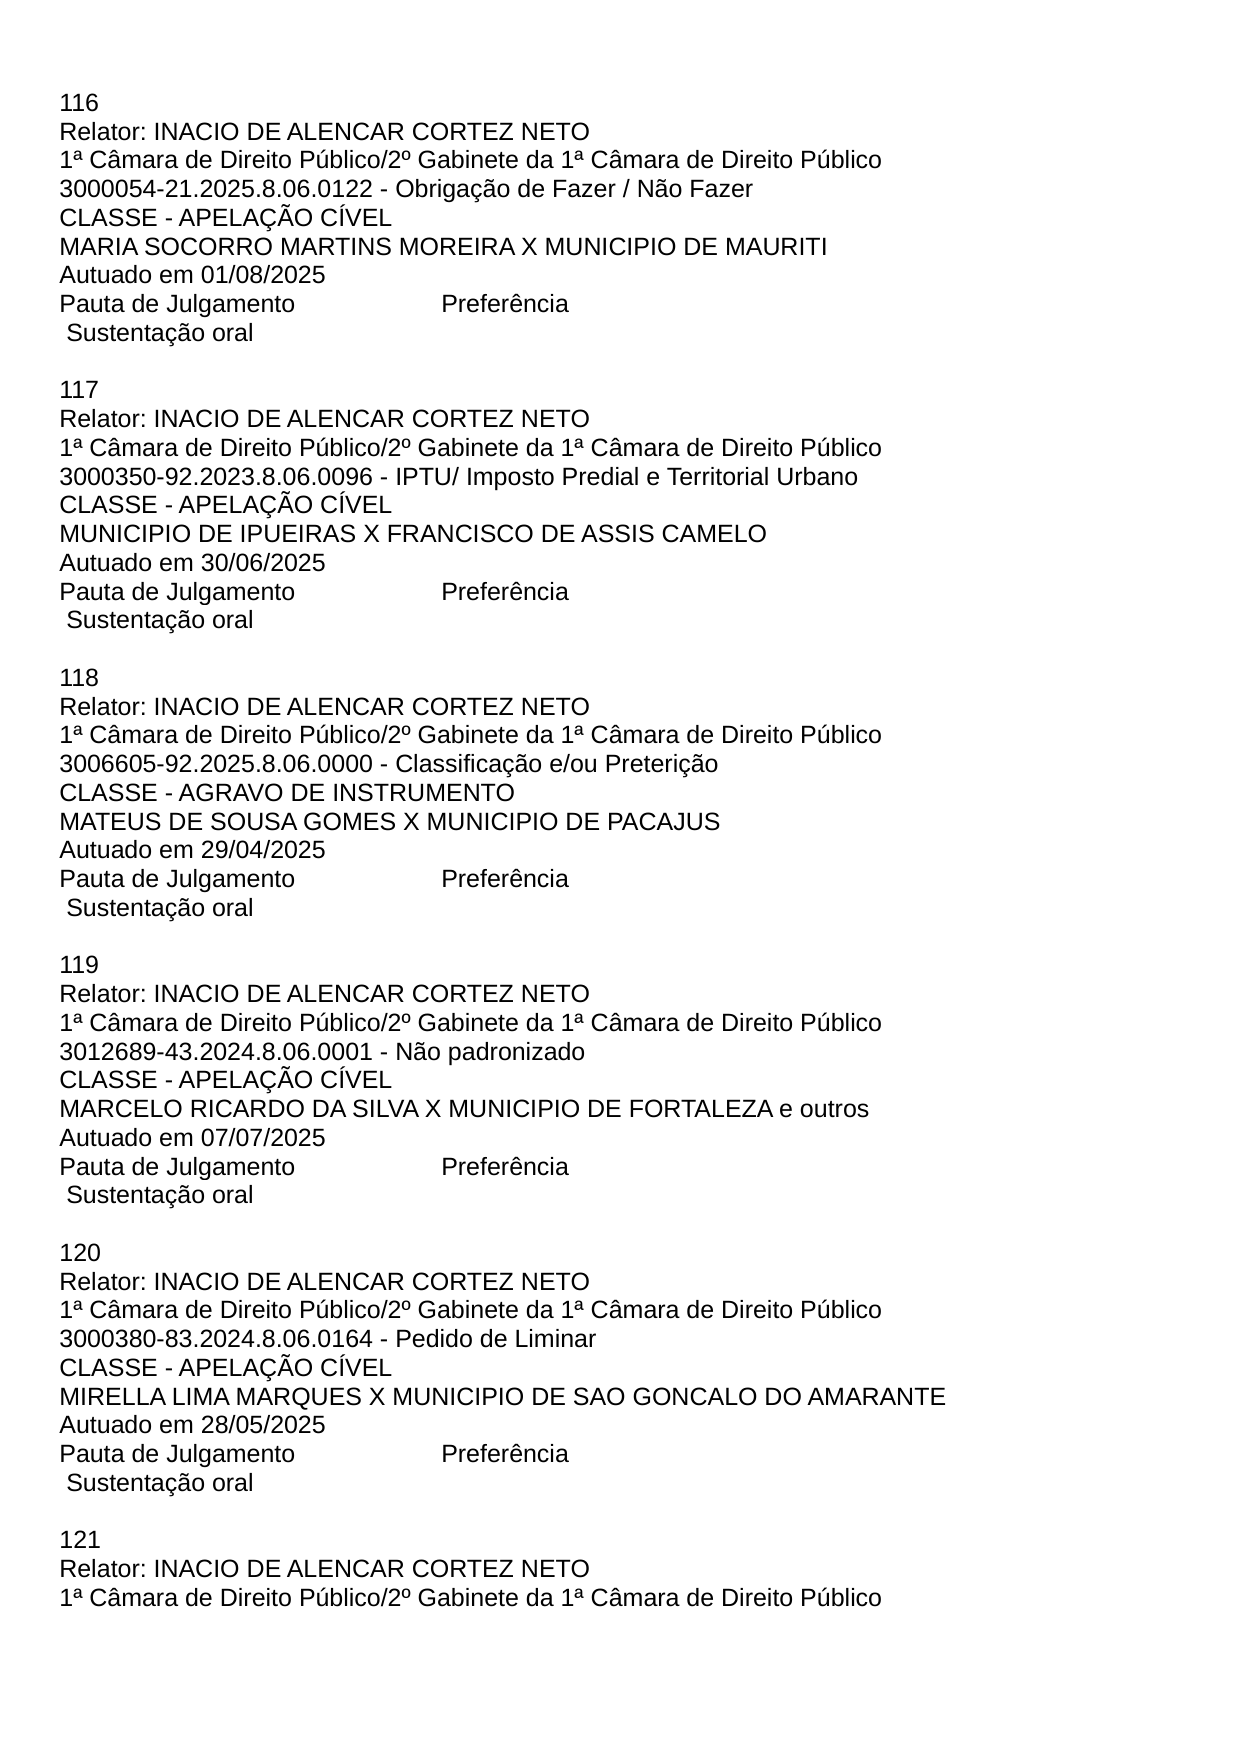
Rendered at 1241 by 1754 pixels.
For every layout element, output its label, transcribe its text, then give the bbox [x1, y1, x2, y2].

text Autuado em 29/04/2025 [59, 835, 989, 864]
text Pauta de Julgamento Preferência [59, 1152, 989, 1180]
text 121 [59, 1525, 989, 1554]
text 120 [59, 1238, 989, 1267]
text CLASSE - APELAÇÃO CÍVEL [59, 1353, 989, 1382]
text Relator: INACIO DE ALENCAR CORTEZ NETO [59, 692, 989, 720]
text 1ª Câmara de Direito Público/2º Gabinete da 1ª Câmara de Direito Público [59, 1583, 989, 1612]
text 3012689-43.2024.8.06.0001 - Não padronizado [59, 1037, 989, 1065]
text Relator: INACIO DE ALENCAR CORTEZ NETO [59, 117, 989, 145]
text Relator: INACIO DE ALENCAR CORTEZ NETO [59, 1267, 989, 1295]
text 3000350-92.2023.8.06.0096 - IPTU/ Imposto Predial e Territorial Urbano [59, 462, 989, 490]
text Sustentação oral [59, 1468, 989, 1497]
text Autuado em 28/05/2025 [59, 1410, 989, 1439]
text CLASSE - APELAÇÃO CÍVEL [59, 490, 989, 519]
text 1ª Câmara de Direito Público/2º Gabinete da 1ª Câmara de Direito Público [59, 433, 989, 462]
text MARCELO RICARDO DA SILVA X MUNICIPIO DE FORTALEZA e outros [59, 1094, 989, 1123]
text MARIA SOCORRO MARTINS MOREIRA X MUNICIPIO DE MAURITI [59, 232, 989, 260]
text CLASSE - AGRAVO DE INSTRUMENTO [59, 778, 989, 807]
text Sustentação oral [59, 1180, 989, 1209]
text 3000380-83.2024.8.06.0164 - Pedido de Liminar [59, 1324, 989, 1353]
text MUNICIPIO DE IPUEIRAS X FRANCISCO DE ASSIS CAMELO [59, 519, 989, 548]
text 1ª Câmara de Direito Público/2º Gabinete da 1ª Câmara de Direito Público [59, 145, 989, 174]
text 116 [59, 88, 989, 117]
text 3000054-21.2025.8.06.0122 - Obrigação de Fazer / Não Fazer [59, 174, 989, 203]
text 1ª Câmara de Direito Público/2º Gabinete da 1ª Câmara de Direito Público [59, 720, 989, 749]
text Sustentação oral [59, 893, 989, 922]
text Pauta de Julgamento Preferência [59, 864, 989, 893]
text MIRELLA LIMA MARQUES X MUNICIPIO DE SAO GONCALO DO AMARANTE [59, 1382, 989, 1410]
text 1ª Câmara de Direito Público/2º Gabinete da 1ª Câmara de Direito Público [59, 1295, 989, 1324]
text Pauta de Julgamento Preferência [59, 289, 989, 318]
text CLASSE - APELAÇÃO CÍVEL [59, 1065, 989, 1094]
text Autuado em 01/08/2025 [59, 260, 989, 289]
text MATEUS DE SOUSA GOMES X MUNICIPIO DE PACAJUS [59, 807, 989, 835]
text Pauta de Julgamento Preferência [59, 577, 989, 605]
text 3006605-92.2025.8.06.0000 - Classificação e/ou Preterição [59, 749, 989, 778]
text 119 [59, 950, 989, 979]
text Relator: INACIO DE ALENCAR CORTEZ NETO [59, 979, 989, 1008]
text Relator: INACIO DE ALENCAR CORTEZ NETO [59, 404, 989, 433]
text Autuado em 30/06/2025 [59, 548, 989, 577]
text Pauta de Julgamento Preferência [59, 1439, 989, 1468]
text Sustentação oral [59, 318, 989, 347]
text Sustentação oral [59, 605, 989, 634]
text Autuado em 07/07/2025 [59, 1123, 989, 1152]
text CLASSE - APELAÇÃO CÍVEL [59, 203, 989, 232]
text 117 [59, 375, 989, 404]
text Relator: INACIO DE ALENCAR CORTEZ NETO [59, 1554, 989, 1583]
text 1ª Câmara de Direito Público/2º Gabinete da 1ª Câmara de Direito Público [59, 1008, 989, 1037]
text 118 [59, 663, 989, 692]
